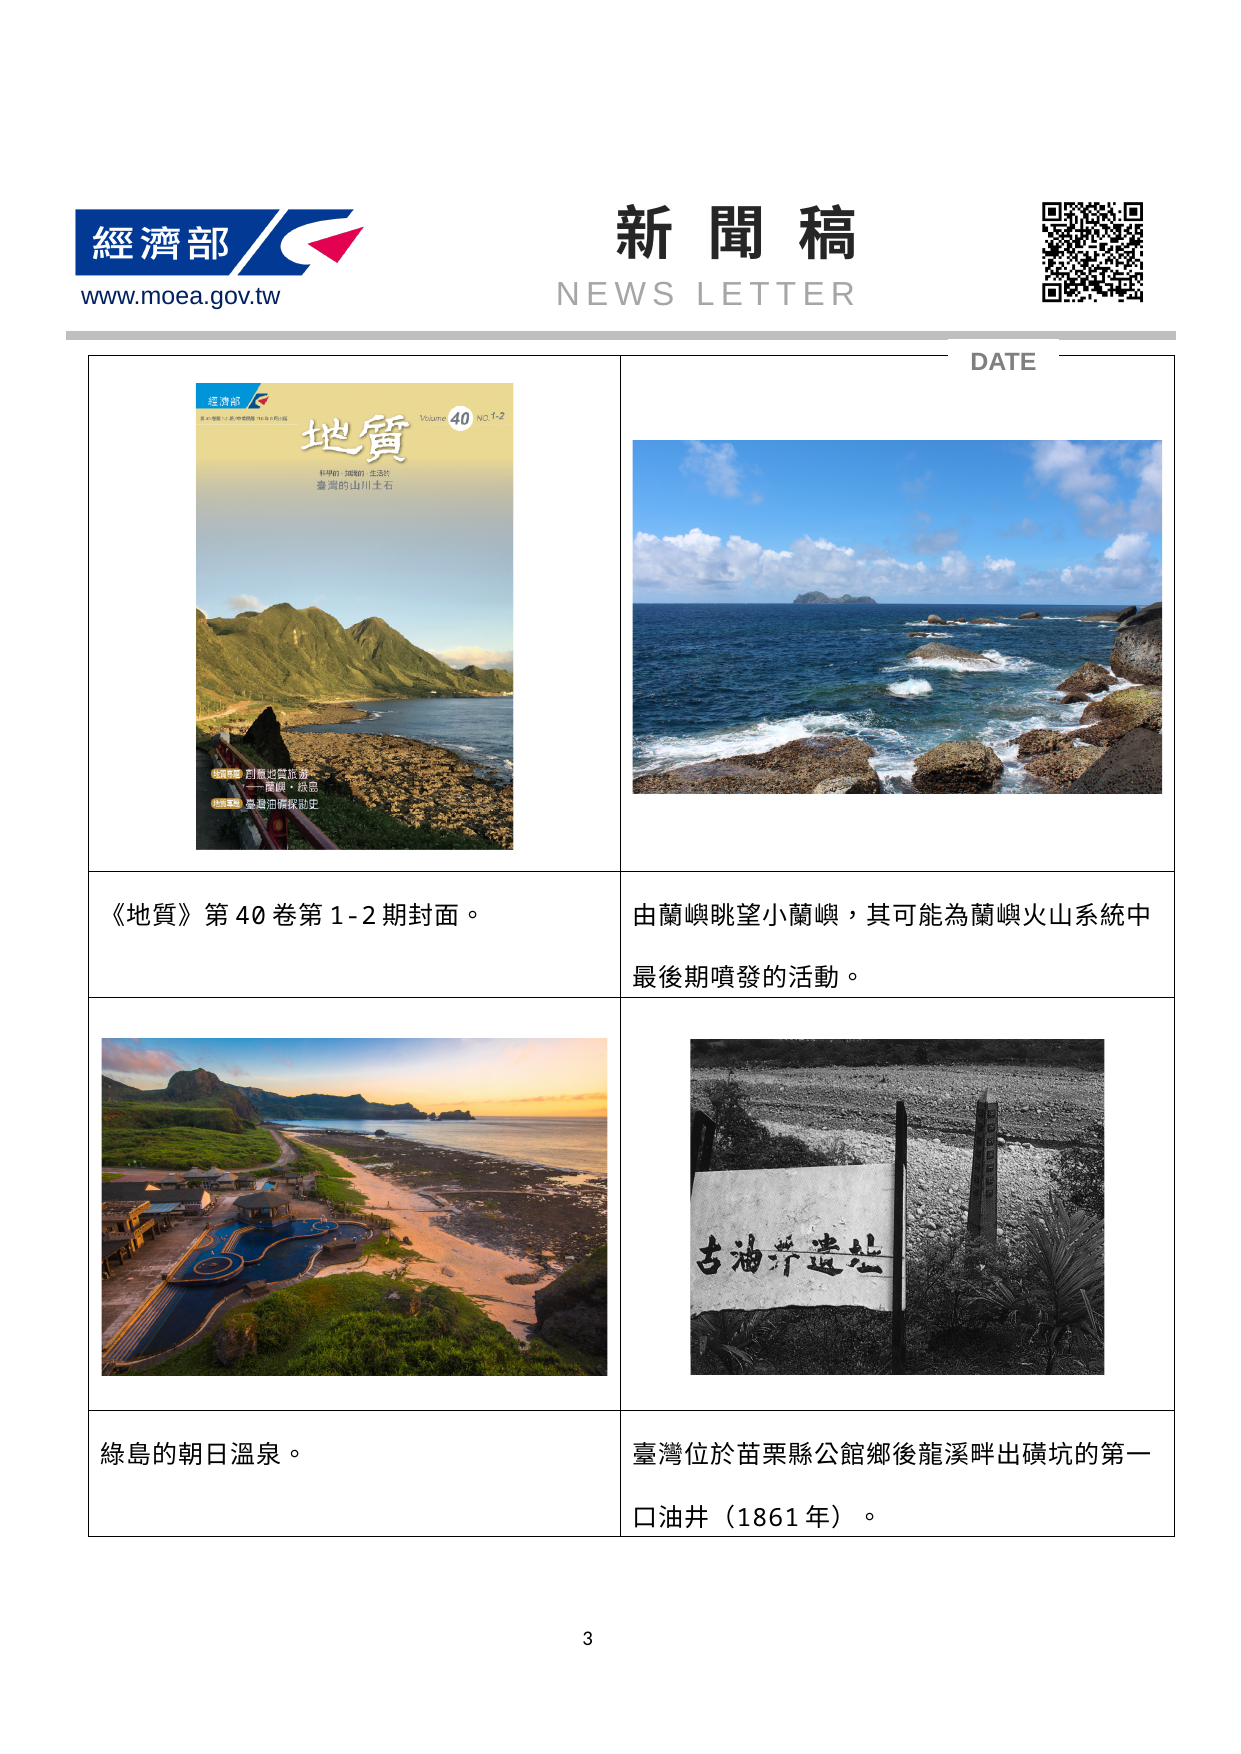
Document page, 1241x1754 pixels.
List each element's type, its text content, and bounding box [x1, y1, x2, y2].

table_cell [89, 998, 620, 1410]
table_cell 《地質》第40卷第1-2期封面。 [89, 872, 620, 997]
table_header [621, 356, 1174, 871]
table_cell 綠島的朝日溫泉。 [89, 1411, 620, 1536]
table_header [89, 356, 620, 871]
table_cell 由蘭嶼眺望小蘭嶼，其可能為蘭嶼火山系統中最後期噴發的活動。 [621, 872, 1174, 997]
table_cell [621, 998, 1174, 1410]
table_cell 臺灣位於苗栗縣公館鄉後龍溪畔出磺坑的第一口油井（1861年）。 [621, 1411, 1174, 1536]
